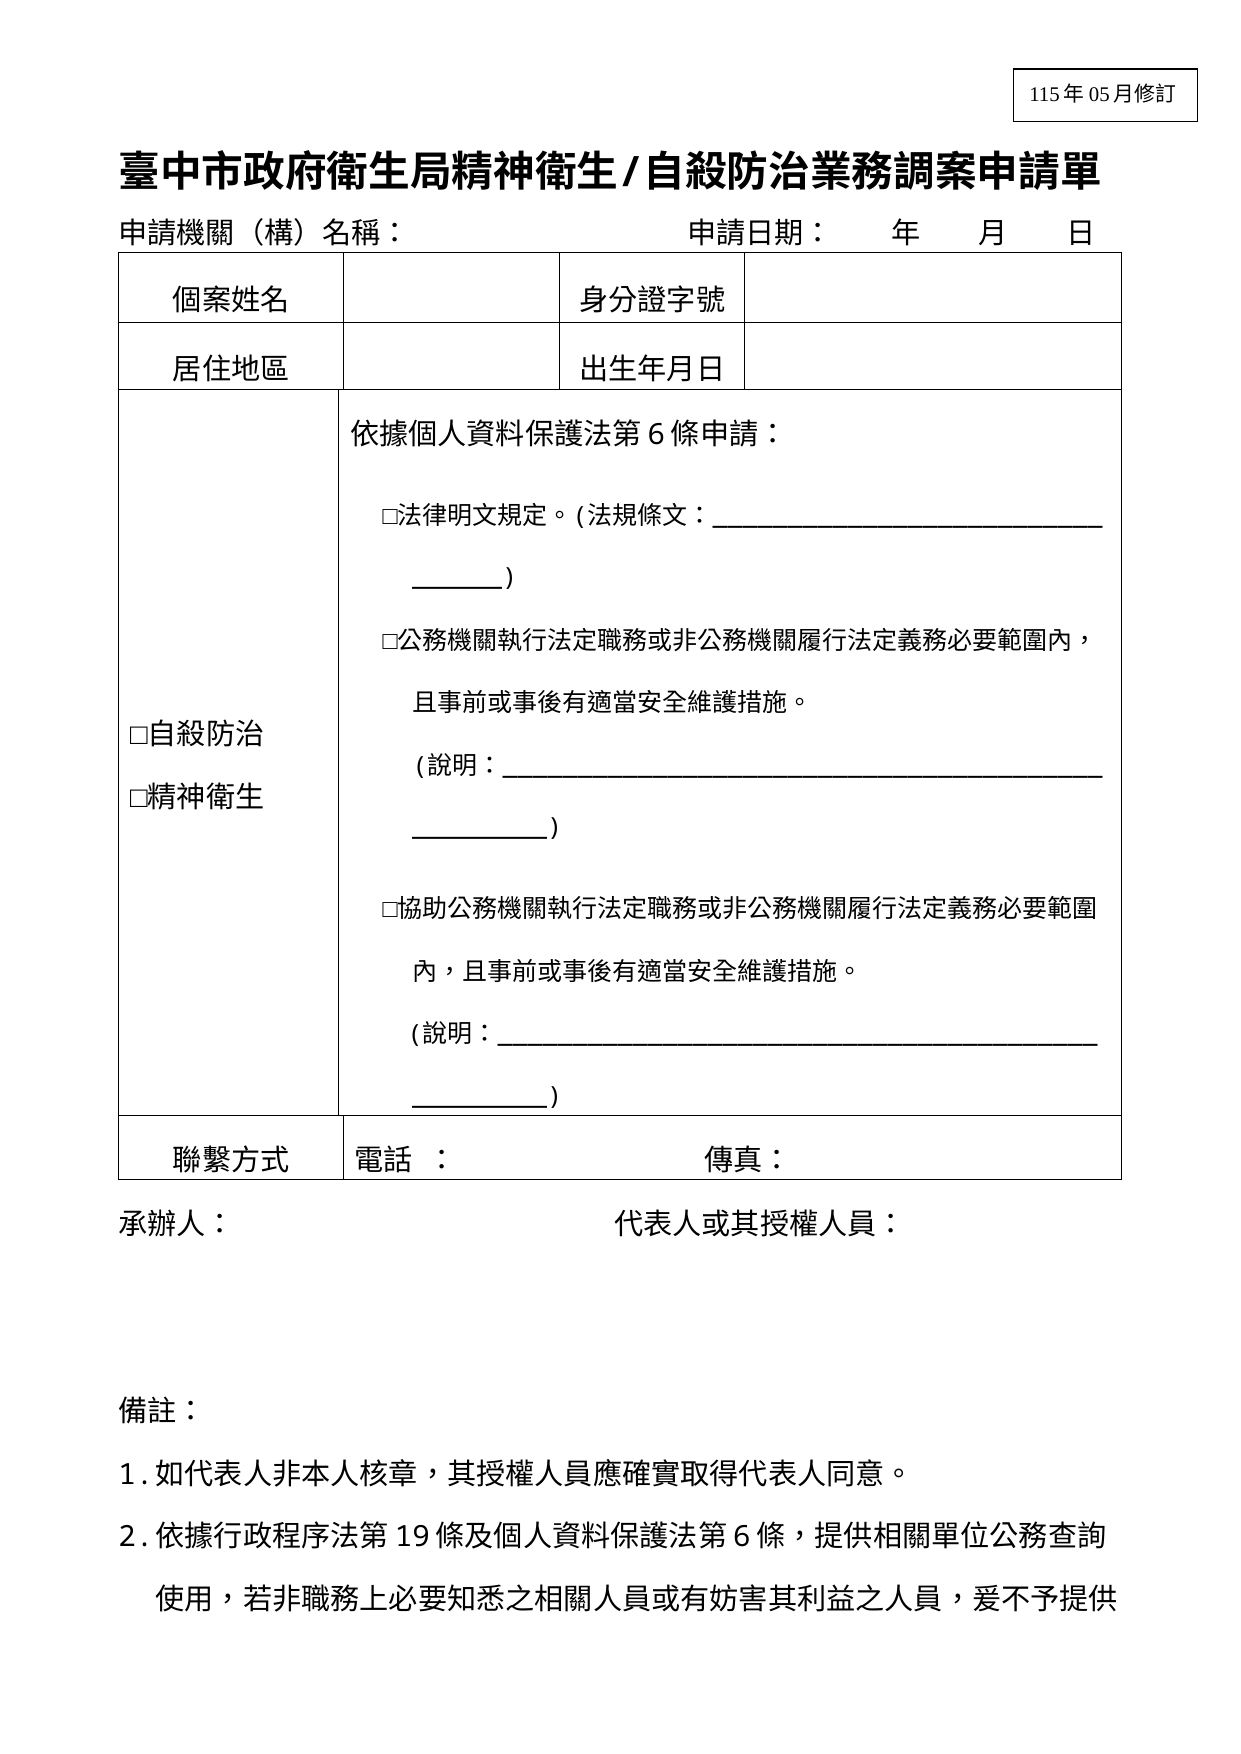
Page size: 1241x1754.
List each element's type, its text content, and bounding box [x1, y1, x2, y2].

table_header 個案姓名 [119, 253, 343, 322]
text 115年05月修訂 [1029, 77, 1182, 107]
table_cell [344, 323, 559, 389]
table_cell 依據個人資料保護法第6條申請： □法律明文規定。(法規條文：________________________________) □公務機關執行法定職務或非公務機關履行法定義務必要範圍內，且事前或事後有適當安全維護措施。 (說明：_________________________________________________) □協助公務機關執行法定職務或非公務機關履行法定義務必要範圍內，且事前或事後有適當安全維護措施。 (說明：_________________________________________________) [339, 390, 1121, 1115]
table_header 身分證字號 [560, 253, 744, 322]
text [1014, 70, 1197, 121]
text 申請機關（構）名稱： 申請日期： 年 月 日 [118, 189, 1122, 252]
table_cell 聯繫方式 [119, 1116, 343, 1179]
table_header [344, 253, 559, 322]
table_cell □自殺防治 □精神衛生 [119, 390, 338, 1115]
list 依據行政程序法第19條及個人資料保護法第6條，提供相關單位公務查詢使用，若非職務上必要知悉之相關人員或有妨害其利益之人員，爰不予提供查詢。 [118, 1492, 1122, 1617]
table_cell [745, 323, 1121, 389]
text 臺中市政府衛生局精神衛生/自殺防治業務調案申請單 [118, 127, 1122, 189]
list 如代表人非本人核章，其授權人員應確實取得代表人同意。 [118, 1430, 1122, 1492]
table_header [745, 253, 1121, 322]
text 承辦人： 代表人或其授權人員： [118, 1180, 1122, 1242]
table_cell 電話 ： 傳真： [344, 1116, 1121, 1179]
table_cell 出生年月日 [560, 323, 744, 389]
text 備註： [118, 1367, 1122, 1430]
table_cell 居住地區 [119, 323, 343, 389]
